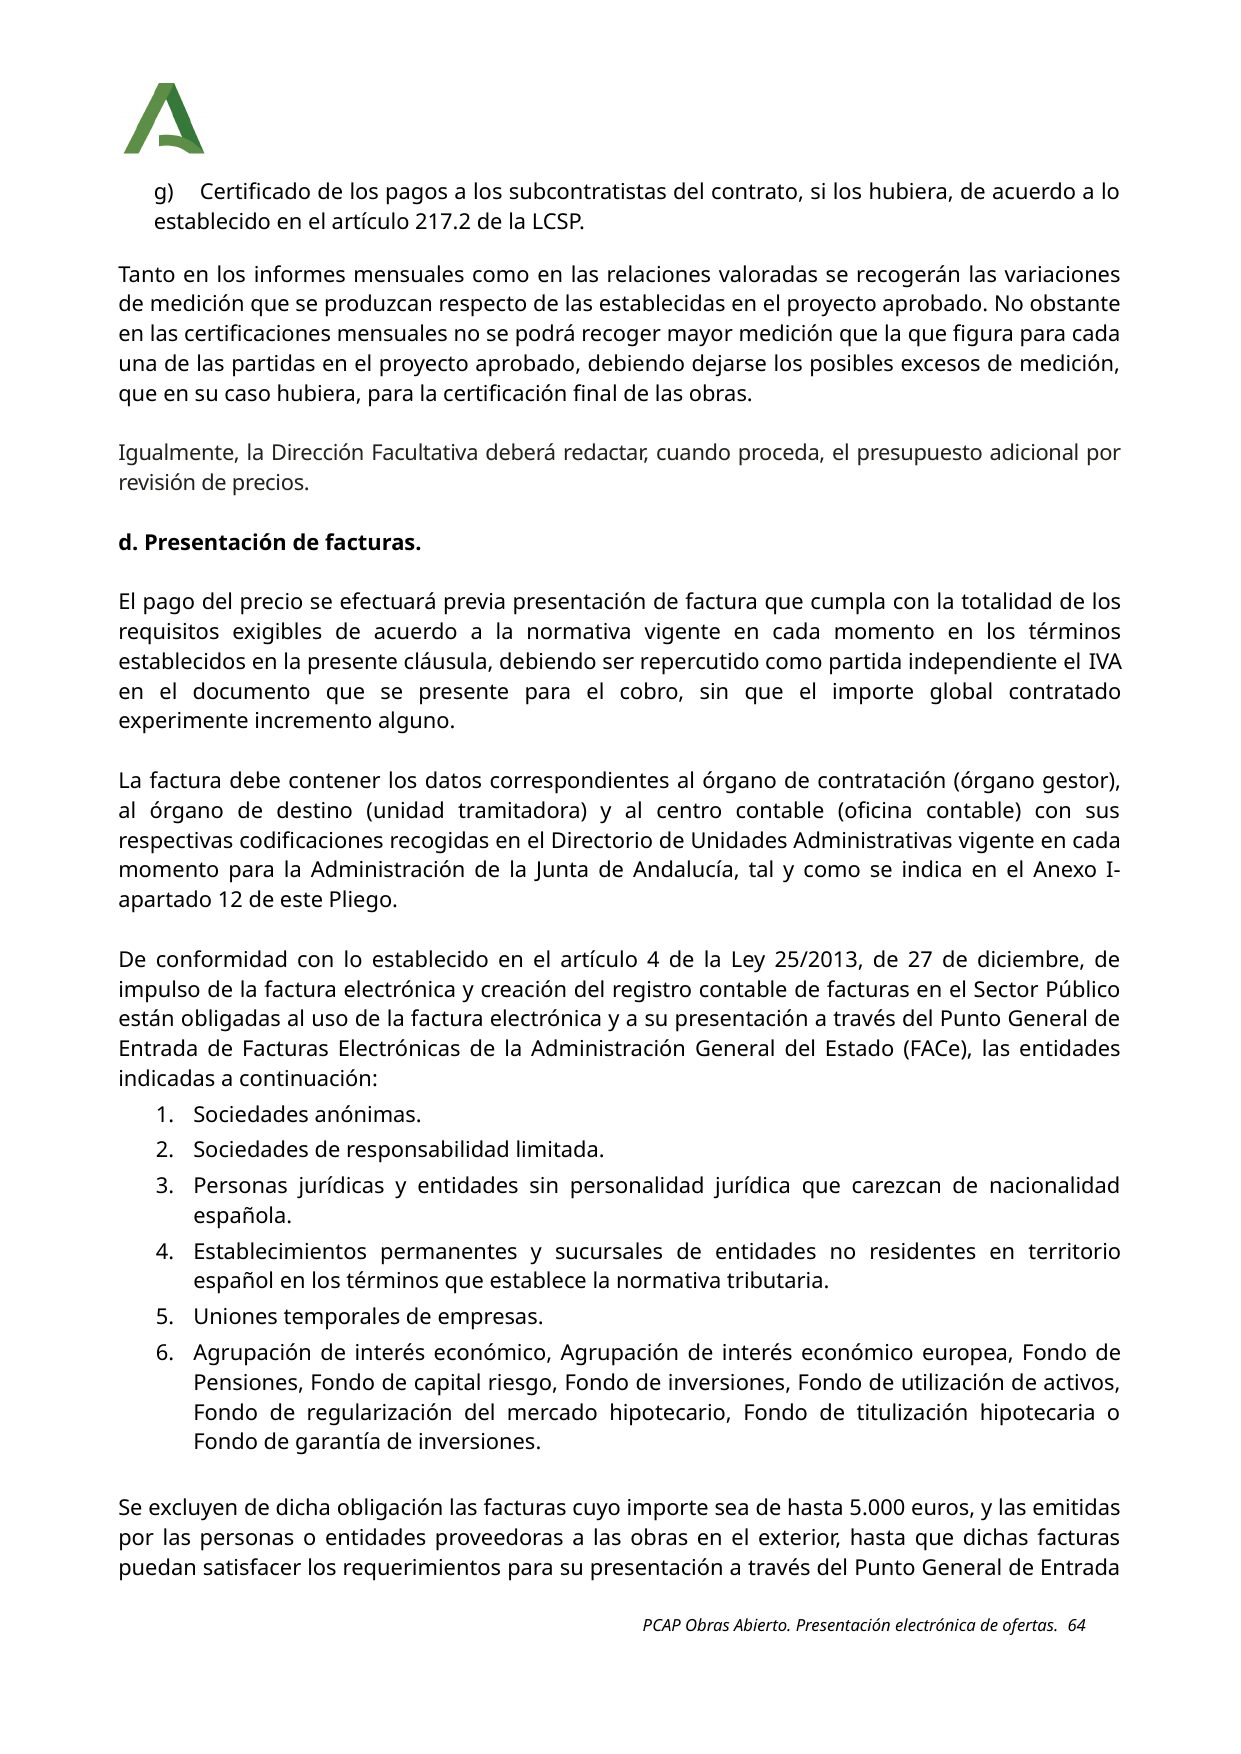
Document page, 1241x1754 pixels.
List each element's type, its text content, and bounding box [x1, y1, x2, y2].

text Se excluyen de dicha obligación las facturas cuyo importe sea de hasta 5.000 euros, y las emitidas por las personas o entidades proveedoras a las obras en el exterior, hasta que dichas facturas puedan satisfacer los requerimientos para su presentación a través del Punto General de Entrada [118, 1492, 1122, 1581]
text El pago del precio se efectuará previa presentación de factura que cumpla con la totalidad de los requisitos exigibles de acuerdo a la normativa vigente en cada momento en los términos establecidos en la presente cláusula, debiendo ser repercutido como partida independiente el IVA en el documento que se presente para el cobro, sin que el importe global contratado experimente incremento alguno. [118, 586, 1122, 735]
text La factura debe contener los datos correspondientes al órgano de contratación (órgano gestor), al órgano de destino (unidad tramitadora) y al centro contable (oficina contable) con sus respectivas codificaciones recogidas en el Directorio de Unidades Administrativas vigente en cada momento para la Administración de la Junta de Andalucía, tal y como se indica en el Anexo I-apartado 12 de este Pliego. [118, 765, 1122, 914]
list Sociedades de responsabilidad limitada. [156, 1134, 1122, 1164]
text Tanto en los informes mensuales como en las relaciones valoradas se recogerán las variaciones de medición que se produzcan respecto de las establecidas en el proyecto aprobado. No obstante en las certificaciones mensuales no se podrá recoger mayor medición que la que figura para cada una de las partidas en el proyecto aprobado, debiendo dejarse los posibles excesos de medición, que en su caso hubiera, para la certificación final de las obras. [118, 259, 1122, 408]
list Establecimientos permanentes y sucursales de entidades no residentes en territorio español en los términos que establece la normativa tributaria. [156, 1236, 1122, 1295]
list Certificado de los pagos a los subcontratistas del contrato, si los hubiera, de acuerdo a lo establecido en el artículo 217.2 de la LCSP. [153, 176, 1122, 236]
list Personas jurídicas y entidades sin personalidad jurídica que carezcan de nacionalidad española. [156, 1170, 1122, 1230]
text d. Presentación de facturas. [118, 527, 1122, 557]
list Uniones temporales de empresas. [156, 1301, 1122, 1331]
list Agrupación de interés económico, Agrupación de interés económico europea, Fondo de Pensiones, Fondo de capital riesgo, Fondo de inversiones, Fondo de utilización de activos, Fondo de regularización del mercado hipotecario, Fondo de titulización hipotecaria o Fondo de garantía de inversiones. [156, 1337, 1122, 1456]
picture [119, 78, 209, 158]
list Sociedades anónimas. [156, 1099, 1122, 1128]
text De conformidad con lo establecido en el artículo 4 de la Ley 25/2013, de 27 de diciembre, de impulso de la factura electrónica y creación del registro contable de facturas en el Sector Público están obligadas al uso de la factura electrónica y a su presentación a través del Punto General de Entrada de Facturas Electrónicas de la Administración General del Estado (FACe), las entidades indicadas a continuación: [118, 944, 1122, 1093]
text Igualmente, la Dirección Facultativa deberá redactar, cuando proceda, el presupuesto adicional por revisión de precios. [118, 437, 1122, 497]
